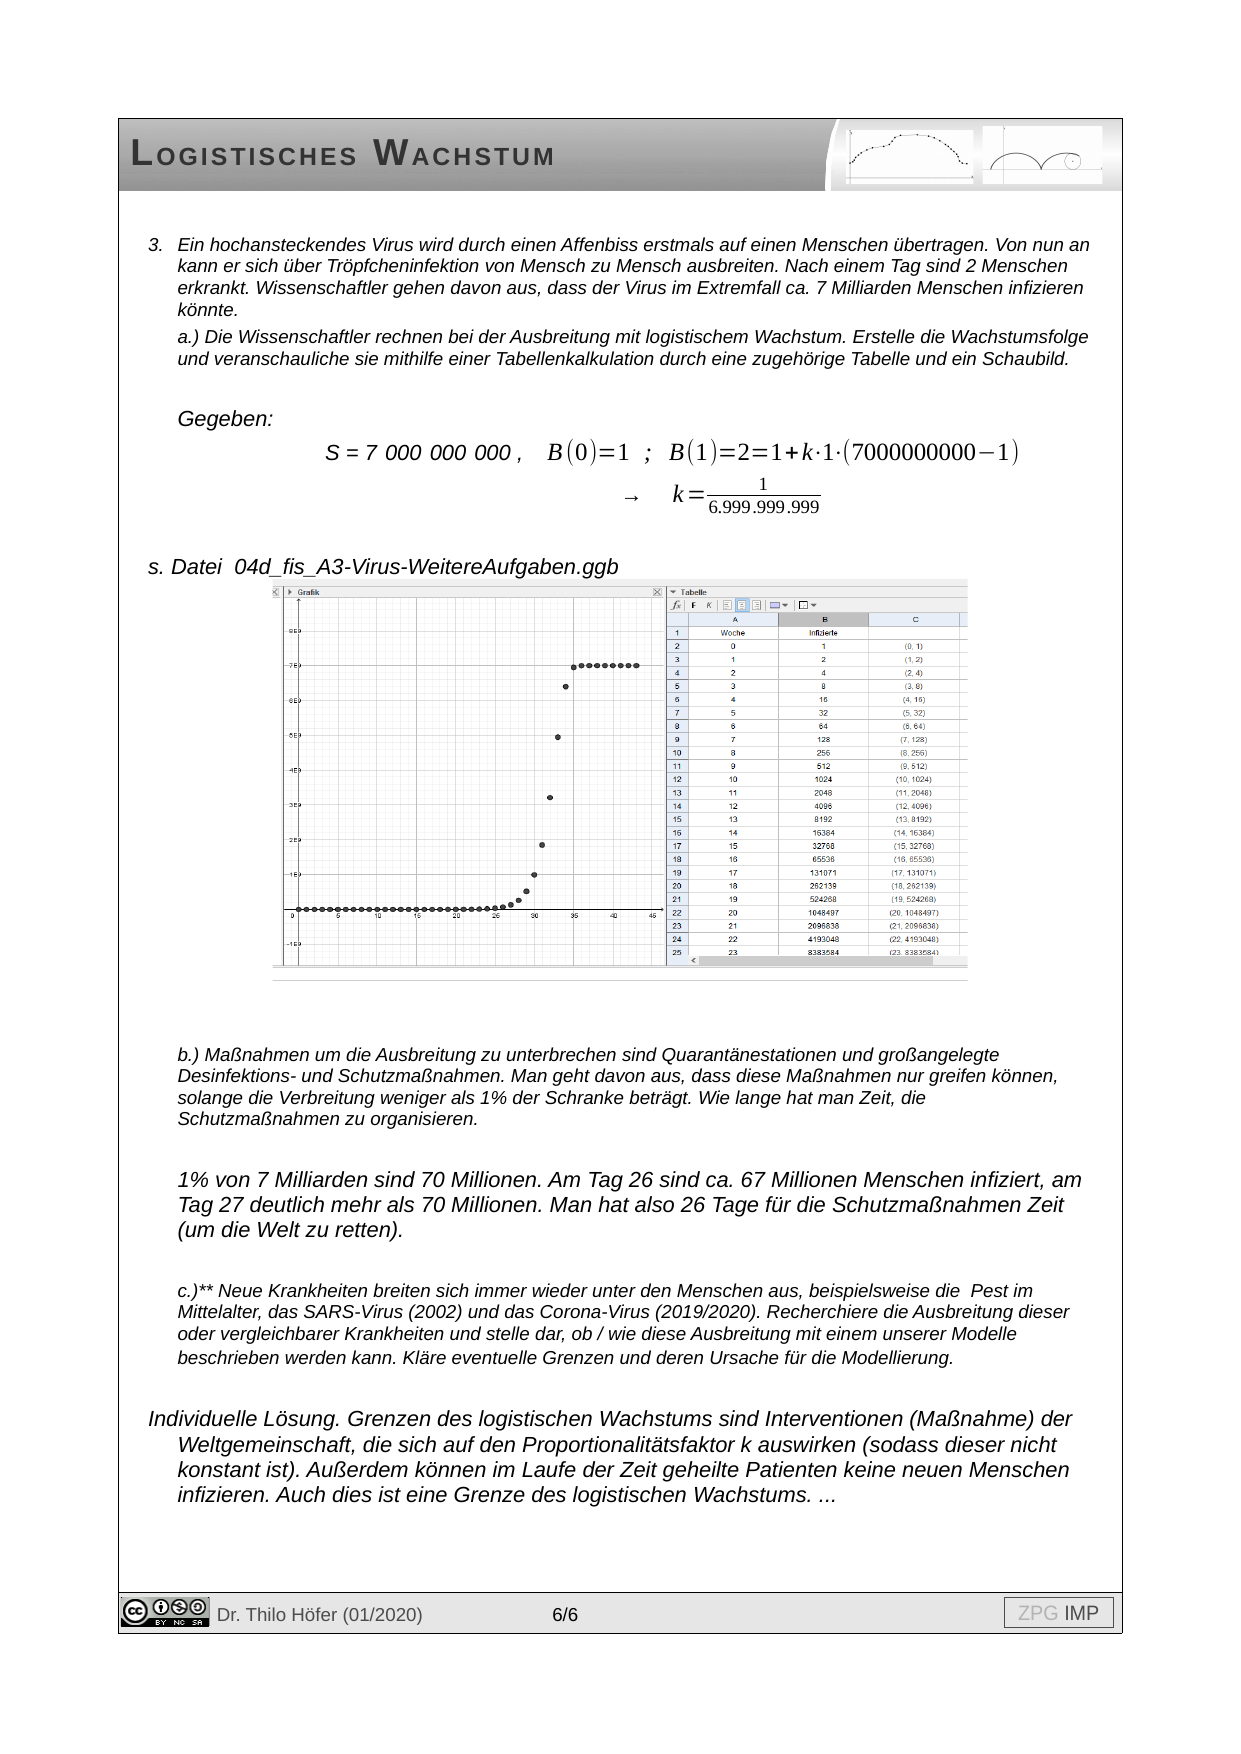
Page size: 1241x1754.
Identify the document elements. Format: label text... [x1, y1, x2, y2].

list b.) Maßnahmen um die Ausbreitung zu unterbrechen sind Quarantänestationen und großangelegte Desinfektions- und Schutzmaßnahmen. Man geht davon aus, dass diese Maßnahmen nur greifen können, solange die Verbreitung weniger als 1% der Schranke beträgt. Wie lange hat man Zeit, die Schutzmaßnahmen zu organisieren. [148, 1043, 1092, 1129]
text Individuelle Lösung. Grenzen des logistischen Wachstums sind Interventionen (Maßnahme) der Weltgemeinschaft, die sich auf den Proportionalitätsfaktor k auswirken (sodass dieser nicht konstant ist). Außerdem können im Laufe der Zeit geheilte Patienten keine neuen Menschen infizieren. Auch dies ist eine Grenze des logistischen Wachstums. ... [148, 1406, 1092, 1507]
list a.) Die Wissenschaftler rechnen bei der Ausbreitung mit logistischem Wachstum. Erstelle die Wachstumsfolge und veranschauliche sie mithilfe einer Tabellenkalkulation durch eine zugehörige Tabelle und ein Schaubild. [148, 326, 1092, 369]
picture [272, 579, 968, 981]
text s. Datei 04d_fis_A3-Virus-WeitereAufgaben.ggb [148, 554, 1092, 579]
text → [148, 473, 1092, 517]
text 1% von 7 Milliarden sind 70 Millionen. Am Tag 26 sind ca. 67 Millionen Menschen infiziert, am Tag 27 deutlich mehr als 70 Millionen. Man hat also 26 Tage für die Schutzmaßnahmen Zeit (um die Welt zu retten). [148, 1167, 1092, 1242]
list c.)** Neue Krankheiten breiten sich immer wieder unter den Menschen aus, beispielsweise die Pest im Mittelalter, das SARS-Virus (2002) und das Corona-Virus (2019/2020). Recherchiere die Ausbreitung dieser oder vergleichbarer Krankheiten und stelle dar, ob / wie diese Ausbreitung mit einem unserer Modelle beschrieben werden kann. Kläre eventuelle Grenzen und deren Ursache für die Modellierung. [148, 1279, 1092, 1369]
picture [119, 119, 1122, 191]
picture [120, 1597, 210, 1627]
list Ein hochansteckendes Virus wird durch einen Affenbiss erstmals auf einen Menschen übertragen. Von nun an kann er sich über Tröpfcheninfektion von Mensch zu Mensch ausbreiten. Nach einem Tag sind 2 Menschen erkrankt. Wissenschaftler gehen davon aus, dass der Virus im Extremfall ca. 7 Milliarden Menschen infizieren könnte. [148, 234, 1092, 320]
text S = 7 000 000 000 , [148, 437, 1092, 467]
text Gegeben: [148, 406, 1092, 431]
